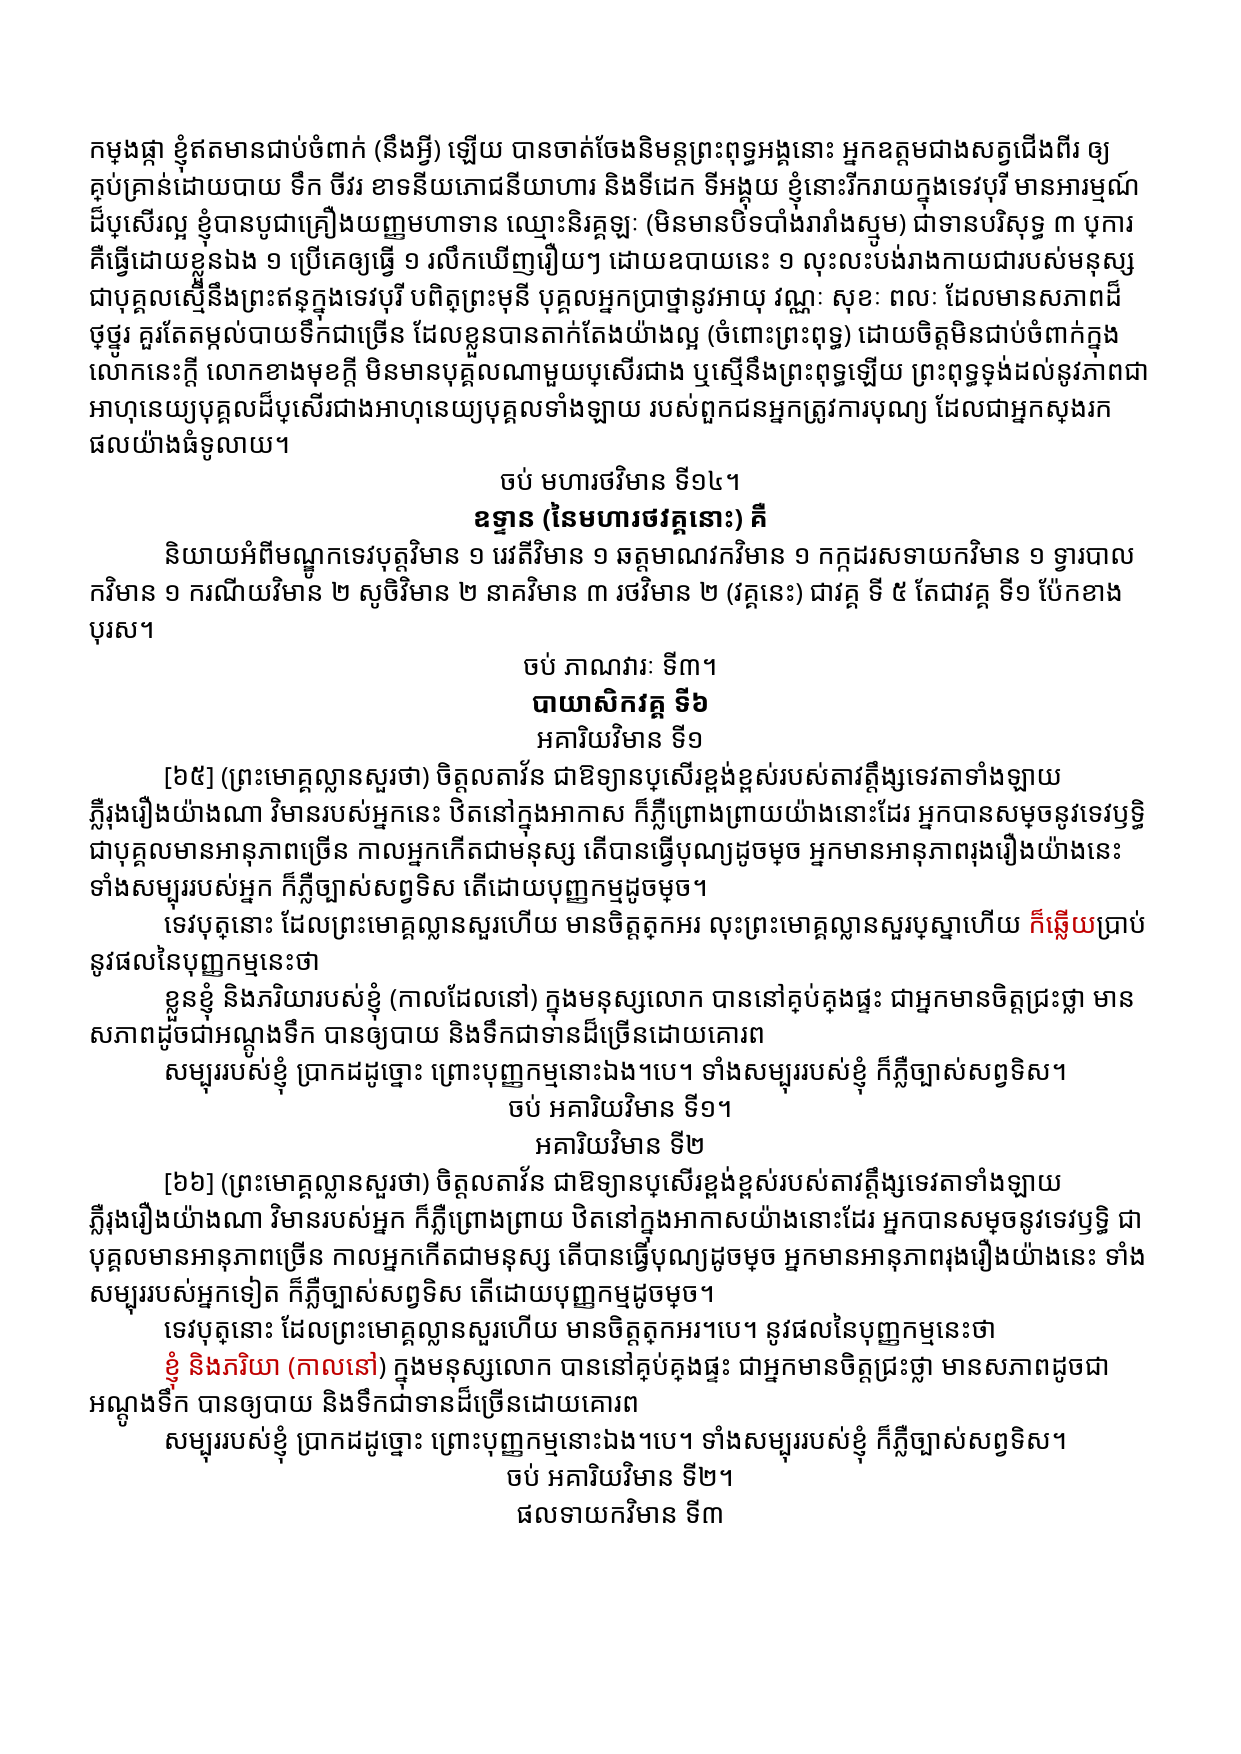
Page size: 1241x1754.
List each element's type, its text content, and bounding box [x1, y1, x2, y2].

text ចប់ ភាណវារៈ ទី៣។ [88, 646, 1152, 683]
text សម្បុររបស់ខ្ញុំ ប្រាកដដូច្នោះ ព្រោះបុញ្ញកម្ម​នោះឯង។បេ។ ទាំងសម្បុរ​របស់ខ្ញុំ ក៏ភ្លឺច្បាស់​សព្វទិស។ [88, 1421, 1152, 1457]
text សម្បុររបស់ខ្ញុំ ប្រាកដដូច្នោះ ព្រោះបុញ្ញកម្ម​នោះឯង។បេ។ ទាំងសម្បុរ​របស់ខ្ញុំ ក៏ភ្លឺច្បាស់​សព្វទិស។ [88, 1052, 1152, 1089]
text អគារិយវិមាន ទី១ [88, 720, 1152, 757]
text ខ្ញុំ និងភរិយា (កាលនៅ) ក្នុងមនុស្សលោក បាននៅគ្រប់គ្រងផ្ទះ ជា​អ្នកមាន​ចិត្តជ្រះថ្លា មានសភាព​ដូចជាអណ្តូងទឹក បានឲ្យបាយ និងទឹក​ជាទាន​ដ៏ច្រើន​ដោយ​គោរព [88, 1347, 1152, 1421]
text ចប់ មហារថវិមាន ទី១៤។ [88, 462, 1152, 499]
text ចប់ អគារិយវិមាន ទី២។ [88, 1457, 1152, 1494]
text និយាយអំពីមណ្ឌូកទេវបុត្តវិមាន ១ រេវតីវិមាន ១ ឆត្តមាណវកវិមាន ១ កក្កដរសទាយកវិមាន ១ ទ្វារបាលកវិមាន ១ ករណីយវិមាន ២ សូចិវិមាន ២ នាគវិមាន ៣ រថវិមាន ២ (វគ្គនេះ) ជាវគ្គ ទី ៥ តែជាវគ្គ ទី១ ប៉ែកខាង​បុរស។ [88, 536, 1152, 646]
text ខ្លួនខ្ញុំ និងភរិយារបស់ខ្ញុំ (កាលដែលនៅ) ក្នុងមនុស្សលោក បាននៅគ្រប់​គ្រងផ្ទះ ជាអ្នកមាន​ចិត្តជ្រះថ្លា មានសភាព​ដូចជាអណ្តូងទឹក បានឲ្យបាយ​ និងទឹក​ជាទាន​ដ៏ច្រើន​ដោយគោរព [88, 978, 1152, 1052]
text ទេវបុត្រនោះ ដែលព្រះមោគ្គល្លានសួរហើយ មានចិត្តត្រេកអរ លុះព្រះ​មោគ្គល្លាន​សួរប្រស្នា​ហើយ ក៏ឆ្លើយប្រាប់​នូវផល​នៃបុញ្ញកម្ម​នេះថា [88, 904, 1152, 978]
text ចប់ អគារិយវិមាន ទី១។ [88, 1089, 1152, 1126]
text [៦៥] (ព្រះមោគ្គល្លានសួរថា) ចិត្តលតាវ័ន ជាឱទ្យាន​ប្រសើរខ្ពង់ខ្ពស់​របស់​តាវតឹ្តង្សទេវតា​ទាំងឡាយ ភ្លឺរុងរឿង​យ៉ាងណា វិមាន​​របស់អ្នកនេះ ឋិតនៅ​ក្នុង​អាកាស ក៏ភ្លឺ​ព្រោង​ព្រាយ​យ៉ាងនោះដែរ អ្នកបាន​សម្រេចនូវ​ទេវឫទិ្ធ ជាបុគ្គល​មានអានុភាព​ច្រើន កាល​អ្នកកើត​ជាមនុស្ស តើបានធ្វើ​បុណ្យដូចម្តេច អ្នកមាន​អានុភាព​រុងរឿងយ៉ាងនេះ ទាំង​សម្បុរ​របស់អ្នក ក៏ភ្លឺច្បាស់​សព្វទិស តើដោយ​បុញ្ញកម្ម​ដូចម្តេច។ [88, 757, 1152, 904]
text ទេវបុត្រនោះ ដែលព្រះមោគ្គល្លាន​សួរហើយ មានចិត្ត​ត្រេកអរ។បេ។ នូវផល​នៃបុញ្ញ​កម្មនេះថា [88, 1310, 1152, 1347]
text ផលទាយកវិមាន ទី៣ [88, 1494, 1152, 1531]
text ឧទ្ទាន (នៃមហារថវគ្គនោះ) គឺ [88, 499, 1152, 536]
text ខ្ញុំបានឃើញព្រះពុទ្ធកស្សប ទ្រង់ឈ្នះនូវ​ឥន្ទ្រិយ ទ្រង់មាន​ព្យាយាម​ពេញ​លេញ ជា​អគ្គបុគ្គល​ ប្រសើរជាង​ជន ទ្រង់បើក​នូវទ្វារនៃអមតៈ ជាទេវតាលើស​លុបជាង​ទេវតា​មាន​បុញ្ញលក្ខណៈ​ច្រើន ជាបុគ្គល​ប្រសើរ ដូចកុញ្ជរ ឆ្លងចាក​អន្លង់ គឺសង្សារ មាន​សម្បុរ​ដូចពុម្ព​មាសសិង្គិ និង​មាសជម្ពូនទ លុះខ្ញុំ​បានឃើញ​ព្រះមានព្រះភាគ​នោះហើយ ក៏មានចិត្ត​ស្អាតមួយ​រំពេច មួយទៀត លុះខ្ញុំបាន​ឃើញ​ព្រះមានព្រះភាគ ទ្រង់មាន​សុភាសិត ជាទង់ជ័យ​នោះហើយ ក៏បាន​ថ្វាយ​នូវបាយ និងទឹក ប្រកប​ដោយរស ព្រមទាំងចីវរ​ដ៏ស្អាតប្រសើរ ក្នុងលំនៅ​របស់​ខ្លួន ដ៏ដាសពាស​ដោយ​កម្រងផ្កា ខ្ញុំឥត​មានជាប់​ចំពាក់ (នឹងអី្វ) ឡើយ បានចាត់​ចែងនិមន្ត​ព្រះពុទ្ធអង្គ​នោះ អ្នកឧត្តម​ជាងសត្វ​ជើងពីរ ឲ្យគ្រប់គ្រាន់​ដោយបាយ ទឹក ចីវរ ខាទនីយ​ភោជនីយាហារ និងទីដេក ទីអង្គុយ ខ្ញុំនោះ​រីករាយ​ក្នុងទេវបុរី មានអារម្មណ៍​ដ៏ប្រសើរល្អ ខ្ញុំបាន​បូជាគ្រឿង​យញ្ញមហាទាន ឈ្មោះ​និរគ្គឡៈ (មិនមាន​បិទបាំង​រារាំងស្មូម) ជាទាន​បរិសុទ្ធ ៣ ប្រការ គឺធ្វើដោយ​ខ្លួនឯង ១ ប្រើគេឲ្យធ្វើ ១ រលឹកឃើញ​រឿយៗ ដោយឧបាយនេះ ១ លុះលះបង់​រាងកាយជា​របស់​មនុស្ស ជាបុគ្គលស្មើ​នឹងព្រះឥន្ទ្រ​ក្នុងទេវបុរី បពិត្រ​ព្រះមុនី បុគ្គល​អ្នកប្រាថ្នា​នូវអាយុ វណ្ណៈ សុខៈ ពលៈ ដែលមាន​សភាព​ដ៏ថ្លៃថ្នូរ គួរតែតម្កល់​បាយទឹកជា​ច្រើន ដែលខ្លួន​បានតាក់តែង​យ៉ាងល្អ (ចំពោះព្រះពុទ្ធ) ដោយចិត្ត​មិនជាប់​ចំពាក់​ក្នុងលោកនេះកី្ត លោកខាង​មុខកី្ត មិនមាន​បុគ្គលណា​មួយ​ប្រសើរជាង ឬស្មើនឹង​ព្រះពុទ្ធ​ឡើយ ព្រះពុទ្ធ​ទ្រង់ដល់​នូវភាព​ជា​អាហុនេយ្យ​បុគ្គល​ដ៏ប្រសើរ​ជាង​អាហុនេយ្យបុគ្គល​ទាំងឡាយ របស់​ពួក​ជនអ្នកត្រូវ​ការបុណ្យ ដែល​ជាអ្នក​ស្វែង​រកផល​យ៉ាងធំ​ទូលាយ។ [88, 130, 1152, 462]
text [៦៦] (ព្រះមោគ្គល្លានសួរថា) ចិត្តលតាវ័ន ជាឱទ្យានប្រសើរខ្ពង់ខ្ពស់​របស់​តាវតឹ្តង្ស​ទេវតាទាំងឡាយ ភ្លឺរុងរឿង​យ៉ាងណា វិមានរបស់អ្នក ក៏ភ្លឺ​ព្រោង​ព្រាយ ឋិតនៅ​ក្នុង​អាកាស​​យ៉ាងនោះដែរ អ្នកបាន​សម្រេចនូវ​ទេវឫទិ្ធ ជាបុគ្គលមាន​អានុភាពច្រើន កាលអ្នក​កើតជា​មនុស្ស តើបានធ្វើ​បុណ្យ​ដូចម្តេច អ្នកមាន​អានុភាព​រុងរឿងយ៉ាងនេះ ទាំងសម្បុរ​របស់អ្នកទៀត ក៏ភ្លឺច្បាស់​សព្វទិស តើ​ដោយបុញ្ញកម្ម​ដូចម្តេច។ [88, 1162, 1152, 1310]
text អគារិយវិមាន ទី២ [88, 1126, 1152, 1162]
text បាយាសិកវគ្គ ទី៦ [88, 683, 1152, 720]
